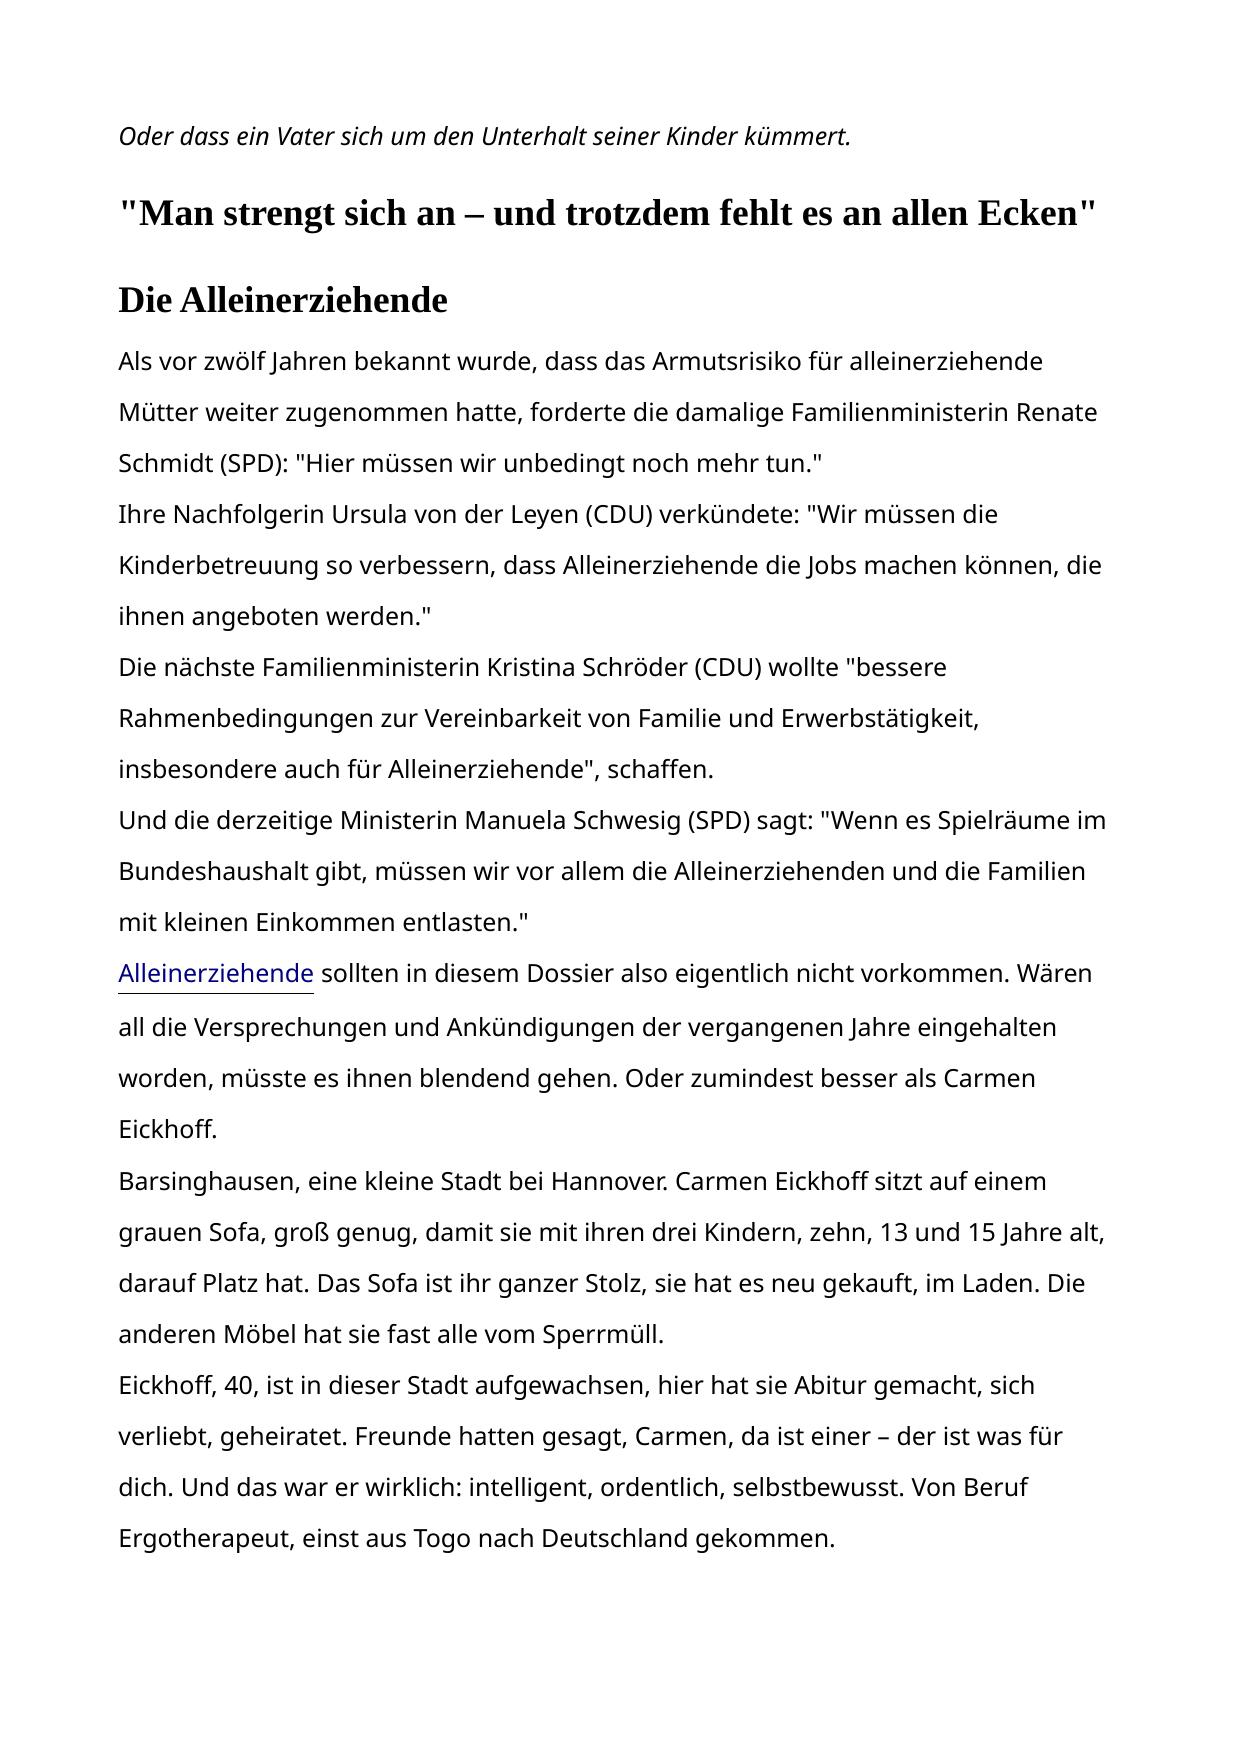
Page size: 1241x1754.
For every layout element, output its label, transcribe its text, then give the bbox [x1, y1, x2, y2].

text Oder dass ein Vater sich um den Unterhalt seiner Kinder kümmert. [118, 118, 1122, 152]
text Und die derzeitige Ministerin Manuela Schwesig (SPD) sagt: "Wenn es Spielräume im Bundeshaushalt gibt, müssen wir vor allem die Alleinerziehenden und die Familien mit kleinen Einkommen entlasten." [118, 803, 1122, 939]
text Ihre Nachfolgerin Ursula von der Leyen (CDU) verkündete: "Wir müssen die Kinderbetreuung so verbessern, dass Alleinerziehende die Jobs machen können, die ihnen angeboten werden." [118, 497, 1122, 633]
text Barsinghausen, eine kleine Stadt bei Hannover. Carmen Eickhoff sitzt auf einem grauen Sofa, groß genug, damit sie mit ihren drei Kindern, zehn, 13 und 15 Jahre alt, darauf Platz hat. Das Sofa ist ihr ganzer Stolz, sie hat es neu gekauft, im Laden. Die anderen Möbel hat sie fast alle vom Sperrmüll. [118, 1163, 1122, 1350]
text Alleinerziehende sollten in diesem Dossier also eigentlich nicht vorkommen. Wären all die Versprechungen und Ankündigungen der vergangenen Jahre eingehalten worden, müsste es ihnen blendend gehen. Oder zumindest besser als Carmen Eickhoff. [118, 956, 1122, 1146]
subtitle Die Alleinerziehende [118, 277, 1122, 320]
subtitle "Man strengt sich an – und trotzdem fehlt es an allen Ecken" [118, 190, 1122, 233]
text Eickhoff, 40, ist in dieser Stadt aufgewachsen, hier hat sie Abitur gemacht, sich verliebt, geheiratet. Freunde hatten gesagt, Carmen, da ist einer – der ist was für dich. Und das war er wirklich: intelligent, ordentlich, selbstbewusst. Von Beruf Ergotherapeut, einst aus Togo nach Deutschland gekommen. [118, 1367, 1122, 1554]
text Die nächste Familienministerin Kristina Schröder (CDU) wollte "bessere Rahmenbedingungen zur Vereinbarkeit von Familie und Erwerbstätigkeit, insbesondere auch für Alleinerziehende", schaffen. [118, 650, 1122, 786]
text Als vor zwölf Jahren bekannt wurde, dass das Armutsrisiko für alleinerziehende Mütter weiter zugenommen hatte, forderte die damalige Familienministerin Renate Schmidt (SPD): "Hier müssen wir unbedingt noch mehr tun." [118, 343, 1122, 480]
